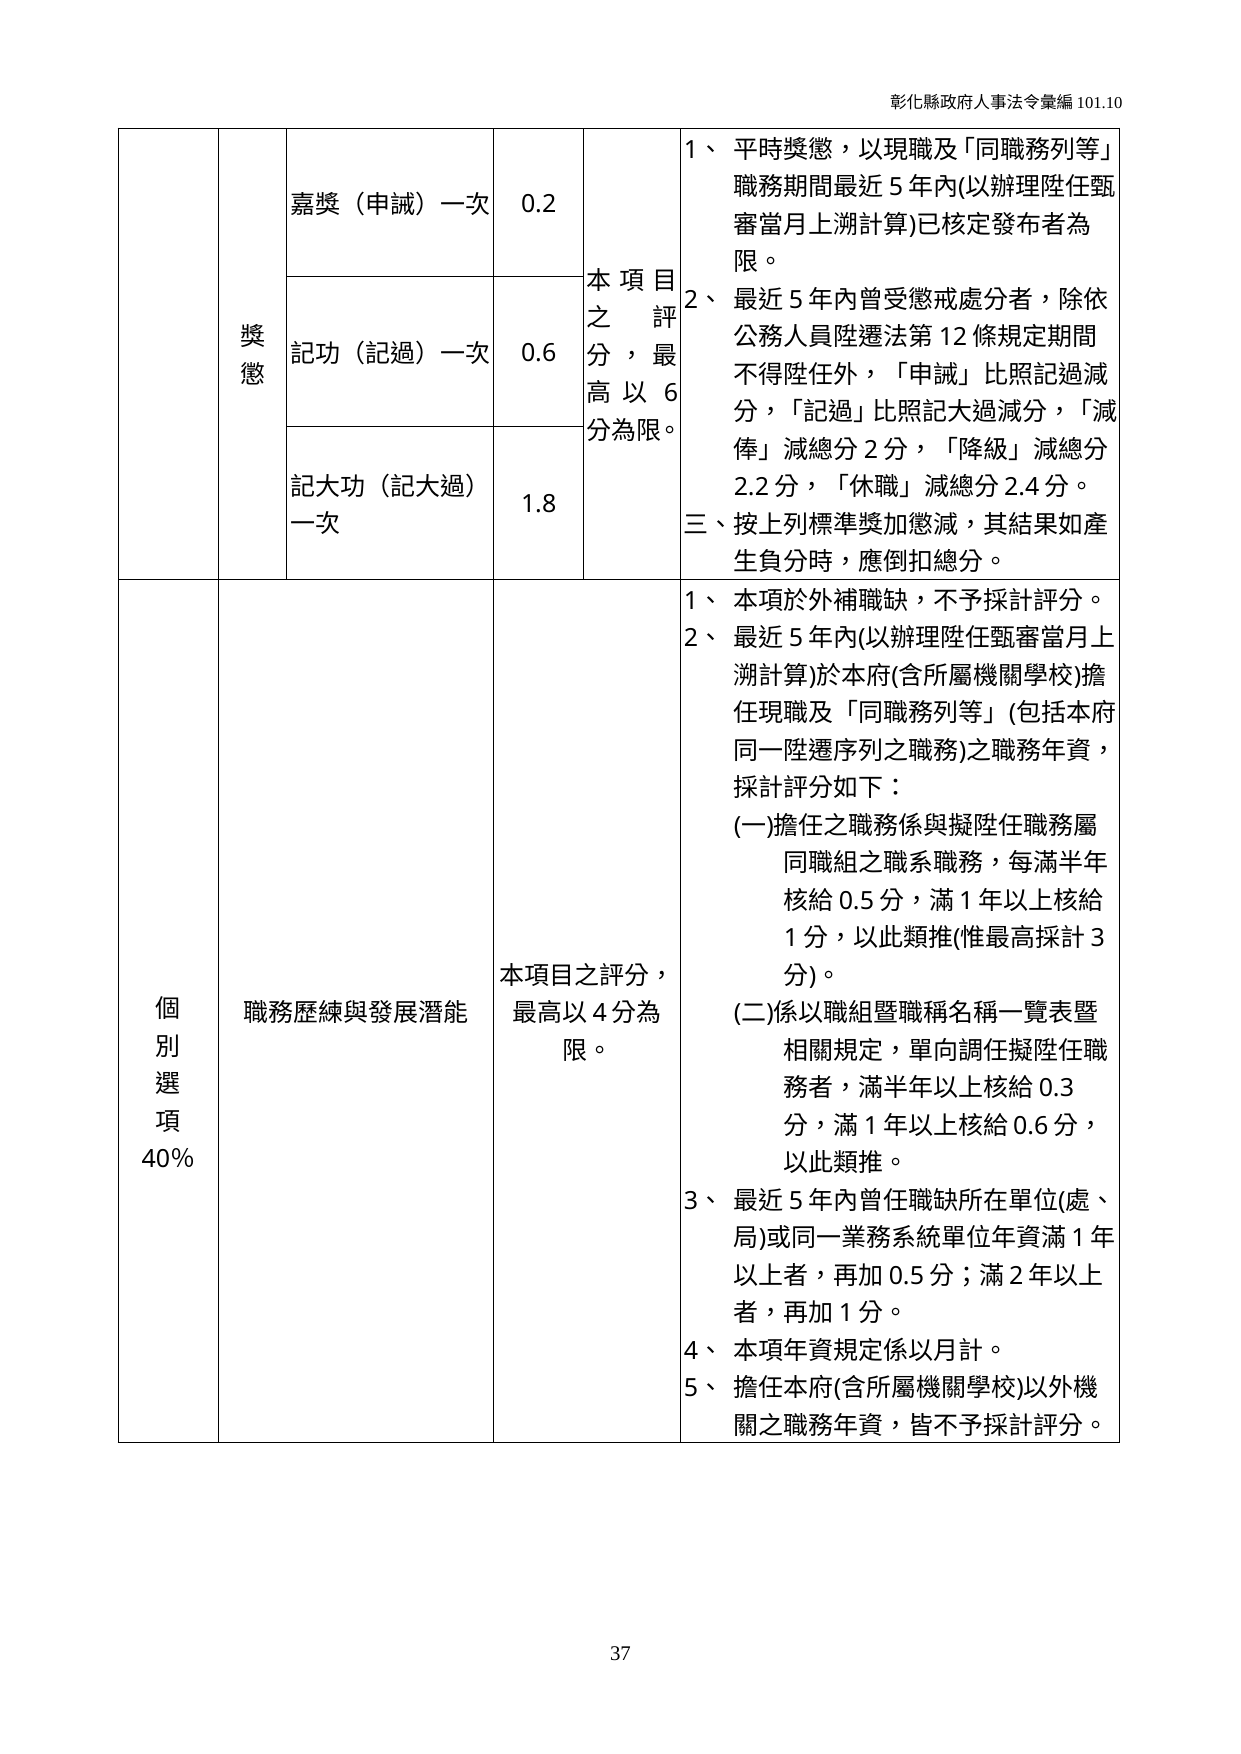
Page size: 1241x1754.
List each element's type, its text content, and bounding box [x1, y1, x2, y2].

table_cell 1.8 [494, 427, 583, 578]
table_cell 0.2 [494, 129, 583, 276]
table_cell 0.6 [494, 277, 583, 426]
table_cell 本項目之評分，最高以6分為限。 [584, 129, 680, 578]
table_cell 記大功（記大過）一次 [287, 427, 493, 578]
table_cell [119, 129, 218, 578]
table_cell 本項目之評分，最高以4分為限。 [494, 580, 680, 1442]
table_cell 獎 懲 [219, 129, 286, 578]
table_cell 記功（記過）一次 [287, 277, 493, 426]
table_cell 本項於外補職缺，不予採計評分。 最近5年內(以辦理陞任甄審當月上溯計算)於本府(含所屬機關學校)擔任現職及「同職務列等」(包括本府同一陞遷序列之職務)之職務年資，採計評分如下： (一)擔任之職務係與擬陞任職務屬同職組之職系職務，每滿半年核給0.5分，滿1年以上核給1分，以此類推(惟最高採計3分)。 (二)係以職組暨職稱名稱一覽表暨相關規定，單向調任擬陞任職務者，滿半年以上核給0.3分，滿1年以上核給0.6分，以此類推。 最近5年內曾任職缺所在單位(處、局)或同一業務系統單位年資滿1年以上者，再加0.5分；滿2年以上者，再加1分。 本項年資規定係以月計。 擔任本府(含所屬機關學校)以外機關之職務年資，皆不予採計評分。 [681, 580, 1119, 1442]
table_cell 嘉獎（申誡）一次 [287, 129, 493, 276]
table_cell 平時獎懲，以現職及「同職務列等」職務期間最近5年內(以辦理陞任甄審當月上溯計算)已核定發布者為限。 最近5年內曾受懲戒處分者，除依公務人員陞遷法第12條規定期間不得陞任外，「申誡」比照記過減分，「記過」比照記大過減分，「減俸」減總分2分，「降級」減總分2.2分，「休職」減總分2.4分。 三、按上列標準獎加懲減，其結果如產生負分時，應倒扣總分。 [681, 129, 1119, 578]
table_cell 個 別 選 項 40％ [119, 580, 218, 1442]
table_cell 職務歷練與發展潛能 [219, 580, 493, 1442]
